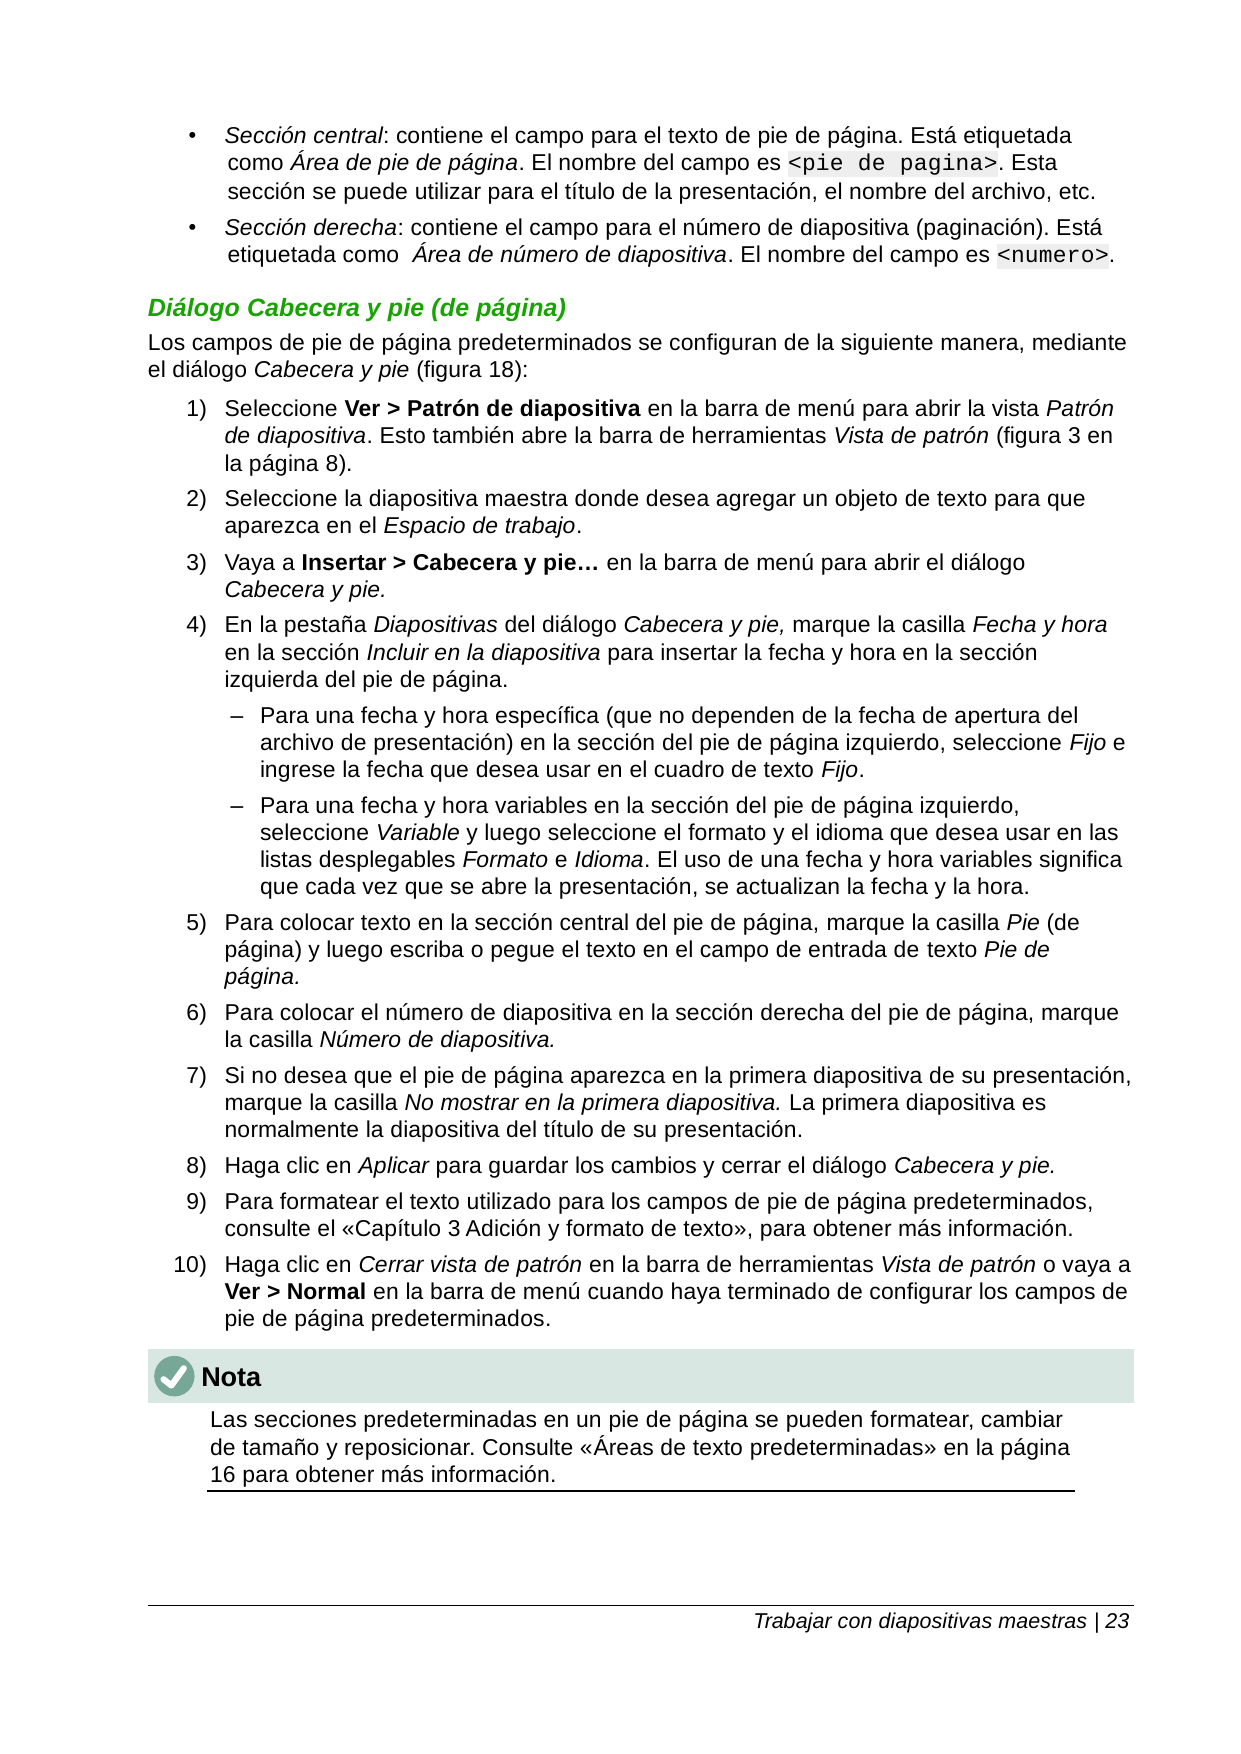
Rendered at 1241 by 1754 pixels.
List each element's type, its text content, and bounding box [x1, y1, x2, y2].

list Para formatear el texto utilizado para los campos de pie de página predeterminados, consulte el «Capítulo 3 Adición y formato de texto», para obtener más información. [207, 1187, 1134, 1242]
list Sección central: contiene el campo para el texto de pie de página. Está etiquetada como Área de pie de página. El nombre del campo es <pie de pagina>. Esta sección se puede utilizar para el título de la presentación, el nombre del archivo, etc. [185, 118, 1134, 204]
list Vaya a Insertar > Cabecera y pie… en la barra de menú para abrir el diálogo Cabecera y pie. [207, 548, 1134, 602]
list Para colocar el número de diapositiva en la sección derecha del pie de página, marque la casilla Número de diapositiva. [207, 998, 1134, 1052]
text Las secciones predeterminadas en un pie de página se pueden formatear, cambiar de tamaño y reposicionar. Consulte «Áreas de texto predeterminadas» en la página 16 para obtener más información. [207, 1403, 1075, 1490]
list Para colocar texto en la sección central del pie de página, marque la casilla Pie (de página) y luego escriba o pegue el texto en el campo de entrada de texto Pie de página. [207, 908, 1134, 989]
list En la pestaña Diapositivas del diálogo Cabecera y pie, marque la casilla Fecha y hora en la sección Incluir en la diapositiva para insertar la fecha y hora en la sección izquierda del pie de página. [207, 611, 1134, 692]
list Para una fecha y hora variables en la sección del pie de página izquierdo, seleccione Variable y luego seleccione el formato y el idioma que desea usar en las listas desplegables Formato e Idioma. El uso de una fecha y hora variables significa que cada vez que se abre la presentación, se actualizan la fecha y la hora. [230, 791, 1134, 899]
subtitle Nota [148, 1349, 1134, 1403]
list Haga clic en Cerrar vista de patrón en la barra de herramientas Vista de patrón o vaya a Ver > Normal en la barra de menú cuando haya terminado de configurar los campos de pie de página predeterminados. [207, 1250, 1134, 1332]
list Haga clic en Aplicar para guardar los cambios y cerrar el diálogo Cabecera y pie. [207, 1151, 1134, 1178]
list Sección derecha: contiene el campo para el número de diapositiva (paginación). Está etiquetada como Área de número de diapositiva. El nombre del campo es <numero>. [185, 210, 1134, 272]
list Seleccione la diapositiva maestra donde desea agregar un objeto de texto para que aparezca en el Espacio de trabajo. [207, 485, 1134, 539]
list Para una fecha y hora específica (que no dependen de la fecha de apertura del archivo de presentación) en la sección del pie de página izquierdo, seleccione Fijo e ingrese la fecha que desea usar en el cuadro de texto Fijo. [230, 701, 1134, 782]
text Los campos de pie de página predeterminados se configuran de la siguiente manera, mediante el diálogo Cabecera y pie (figura 18): [148, 328, 1134, 382]
subtitle Diálogo Cabecera y pie (de página) [148, 293, 1134, 322]
list Seleccione Ver > Patrón de diapositiva en la barra de menú para abrir la vista Patrón de diapositiva. Esto también abre la barra de herramientas Vista de patrón (figura 3 en la página 8). [207, 395, 1134, 476]
list Si no desea que el pie de página aparezca en la primera diapositiva de su presentación, marque la casilla No mostrar en la primera diapositiva. La primera diapositiva es normalmente la diapositiva del título de su presentación. [207, 1061, 1134, 1143]
